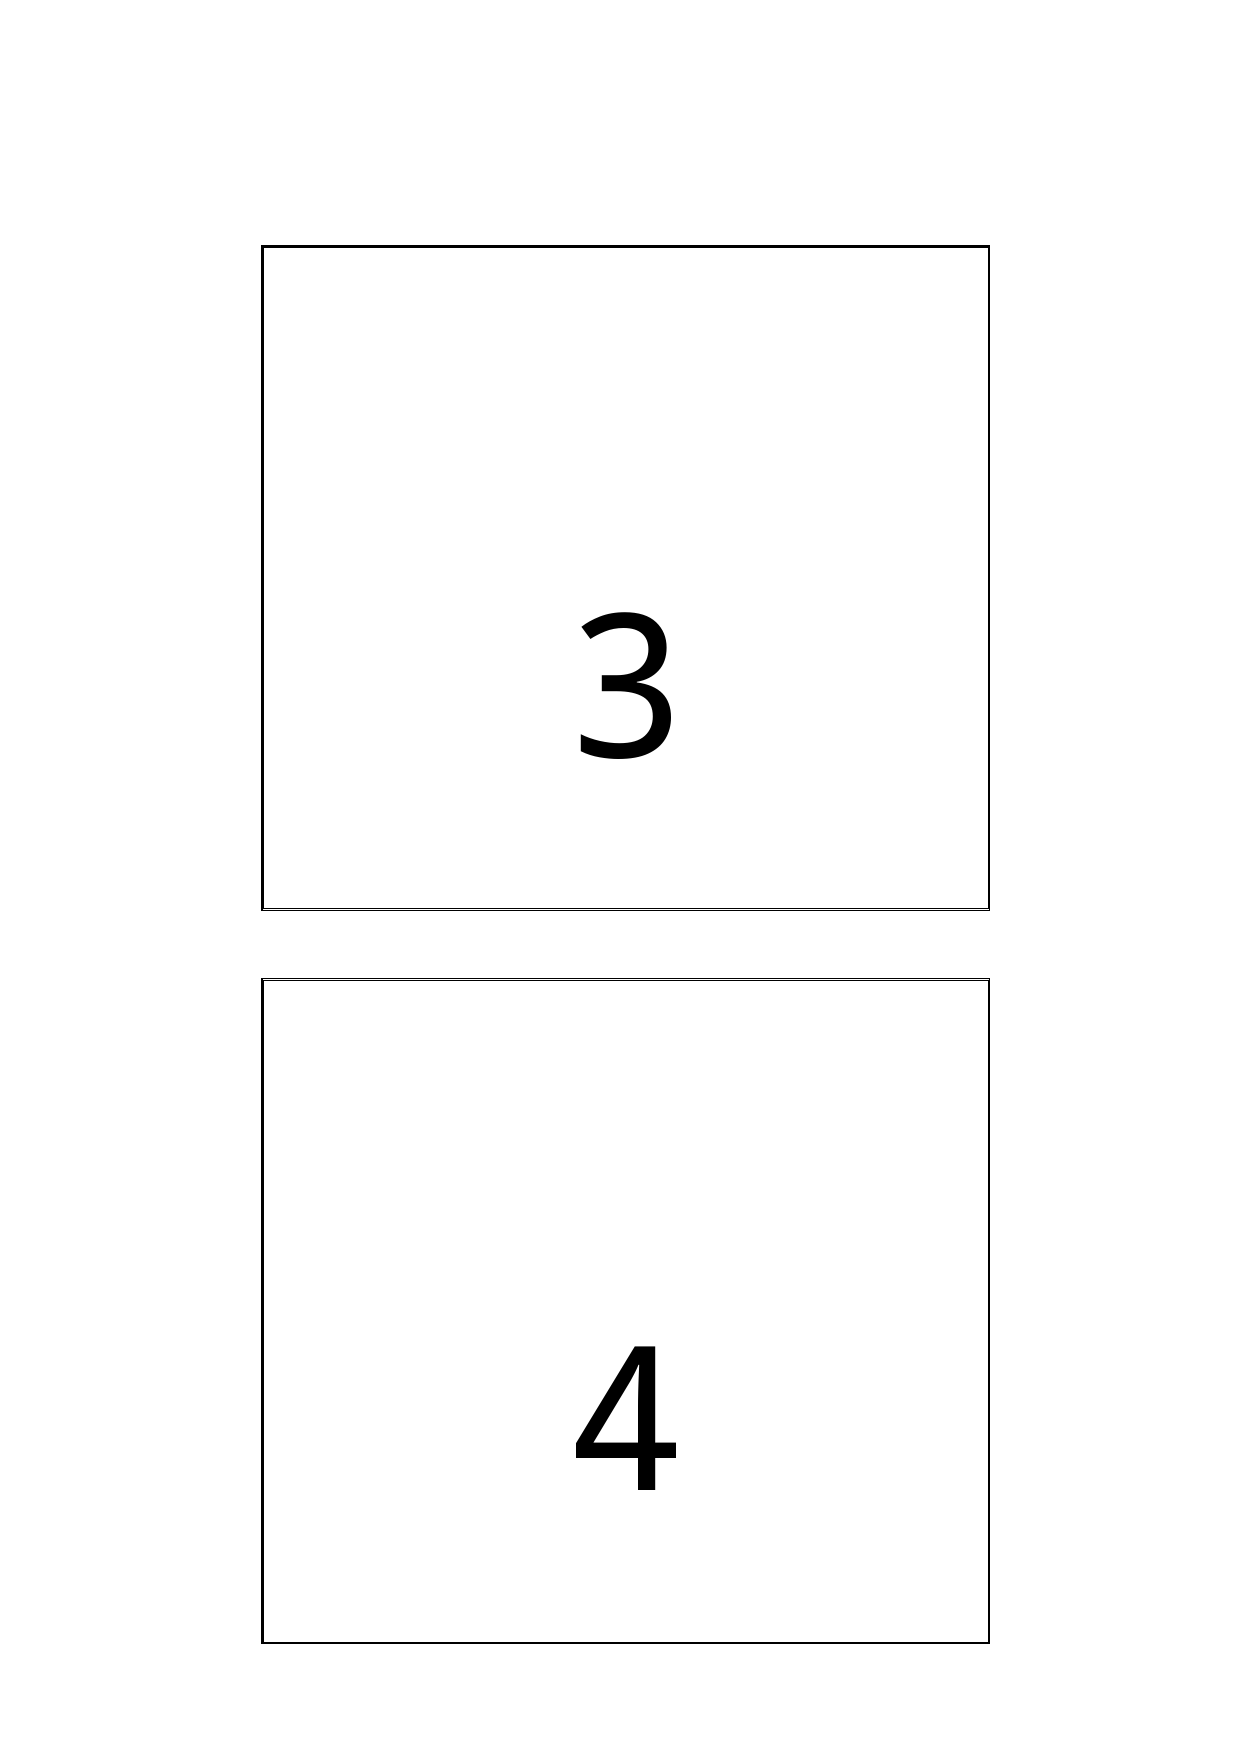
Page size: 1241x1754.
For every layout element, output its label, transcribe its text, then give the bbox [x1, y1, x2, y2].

text 4 [273, 1277, 979, 1549]
text 3 [273, 544, 979, 816]
